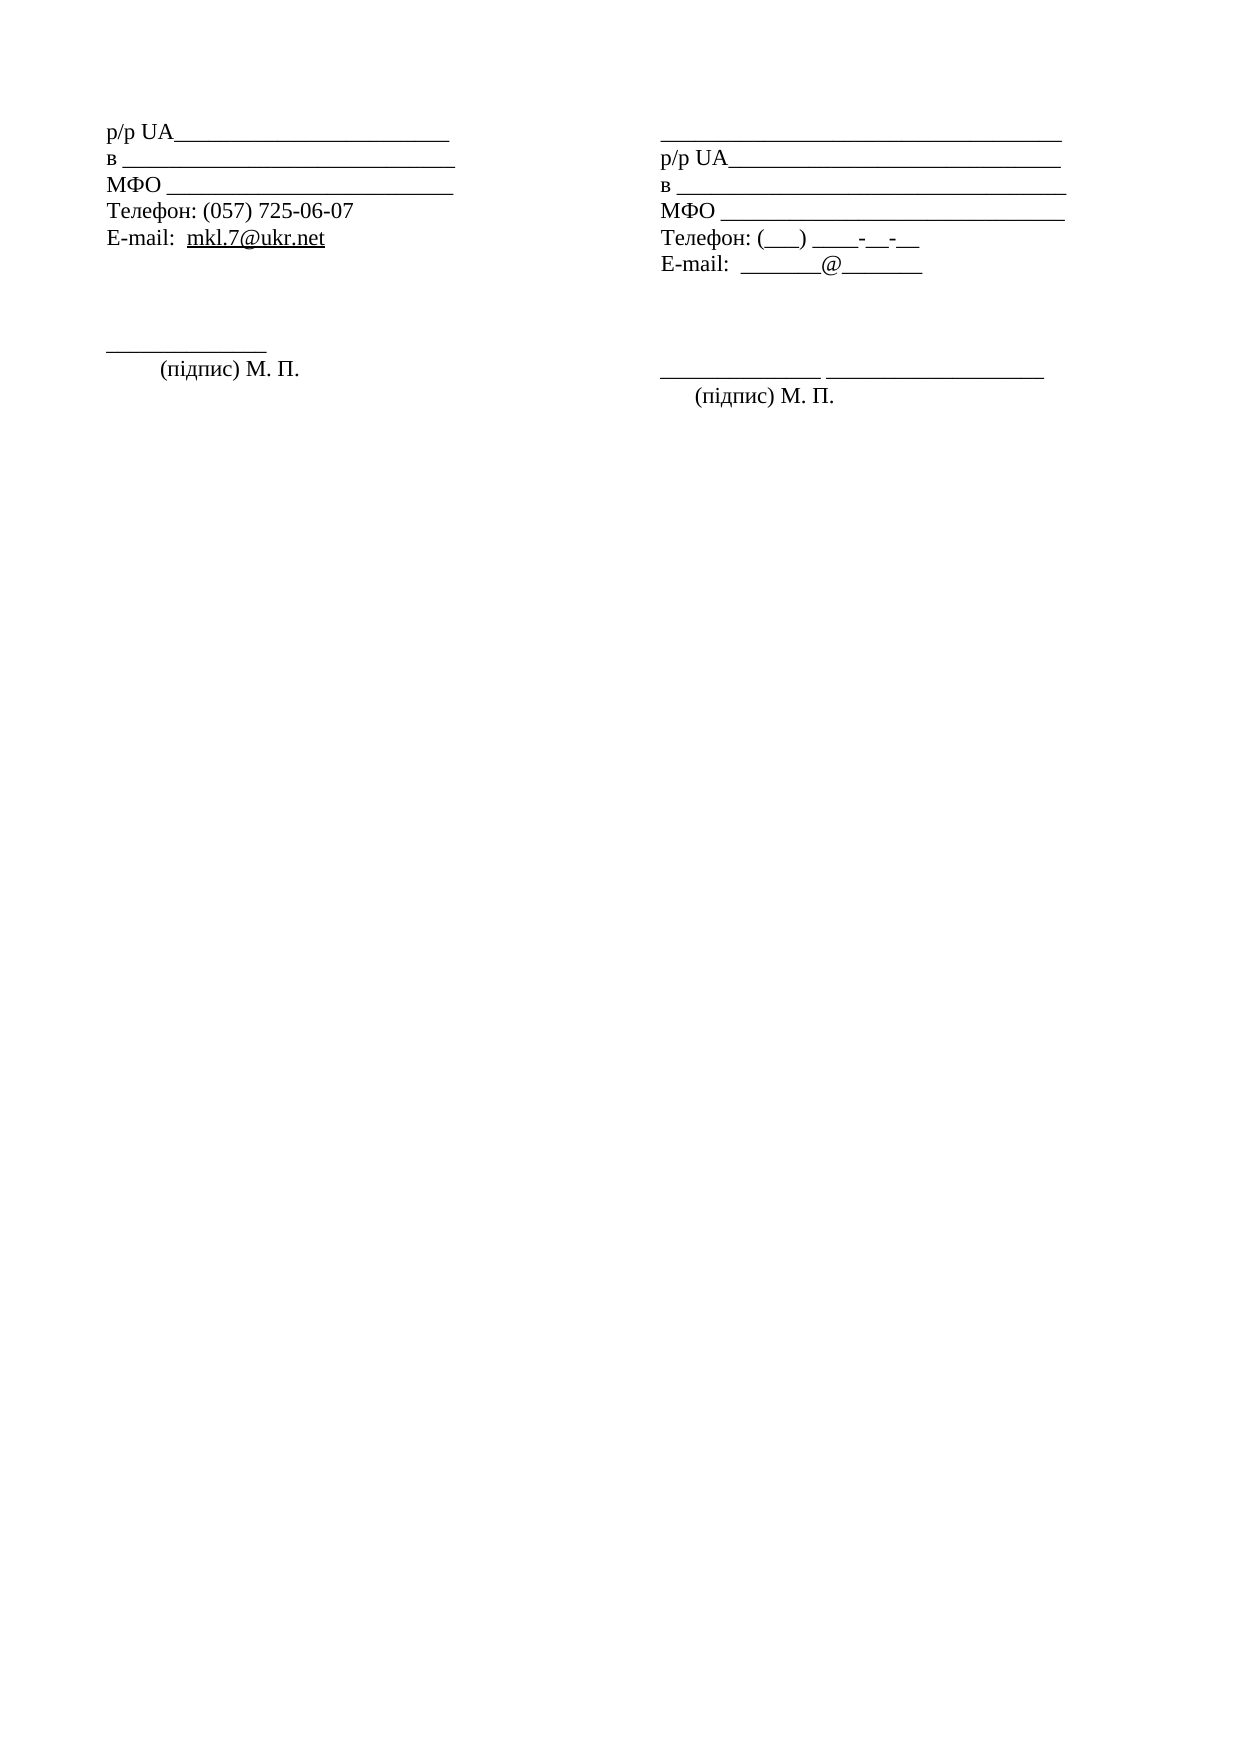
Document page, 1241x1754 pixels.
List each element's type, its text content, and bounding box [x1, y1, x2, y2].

table_cell р/р UA________________________ в _____________________________ МФО _________________________ Телефон: (057) 725-06-07 E-mail: mkl.7@ukr.net ______________ (підпис) М. П. [95, 118, 649, 434]
table_cell ___________________________________ р/р UA_____________________________ в __________________________________ МФО ______________________________ Телефон: (___) ____-__-__ E-mail: _______@_______ ______________ ___________________ (підпис) М. П. [649, 118, 1140, 434]
